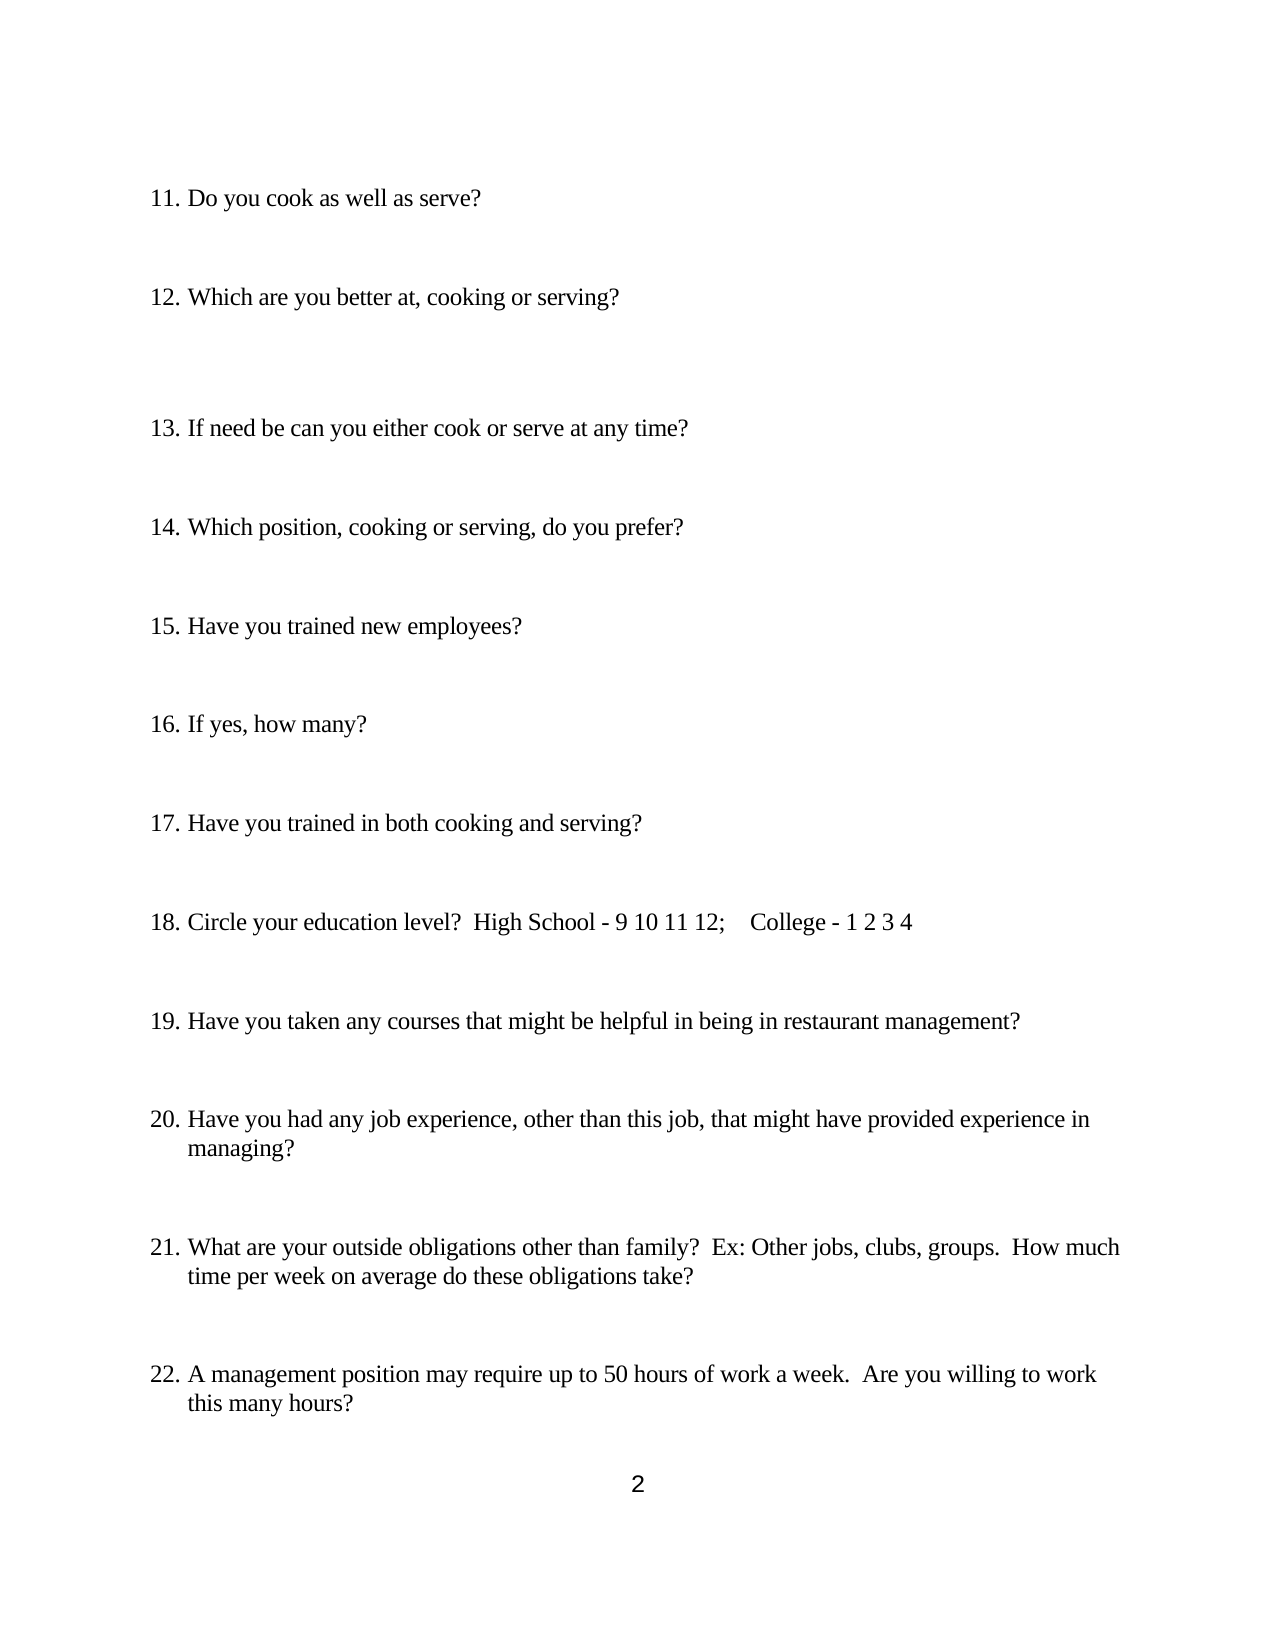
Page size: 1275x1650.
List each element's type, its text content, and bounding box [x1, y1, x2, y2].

list Which position, cooking or serving, do you prefer? [150, 512, 1125, 541]
list Do you cook as well as serve? [150, 183, 1125, 212]
list Have you taken any courses that might be helpful in being in restaurant management? [150, 1006, 1125, 1034]
list Have you trained in both cooking and serving? [150, 808, 1125, 837]
list Have you trained new employees? [150, 611, 1125, 639]
list A management position may require up to 50 hours of work a week. Are you willing to work this many hours? [150, 1359, 1125, 1417]
list Which are you better at, cooking or serving? [150, 282, 1125, 310]
list Circle your education level? High School - 9 10 11 12; College - 1 2 3 4 [150, 907, 1125, 936]
list What are your outside obligations other than family? Ex: Other jobs, clubs, groups. How much time per week on average do these obligations take? [150, 1232, 1125, 1289]
list Have you had any job experience, other than this job, that might have provided experience in managing? [150, 1104, 1125, 1162]
list If need be can you either cook or serve at any time? [150, 413, 1125, 442]
list If yes, how many? [150, 709, 1125, 738]
